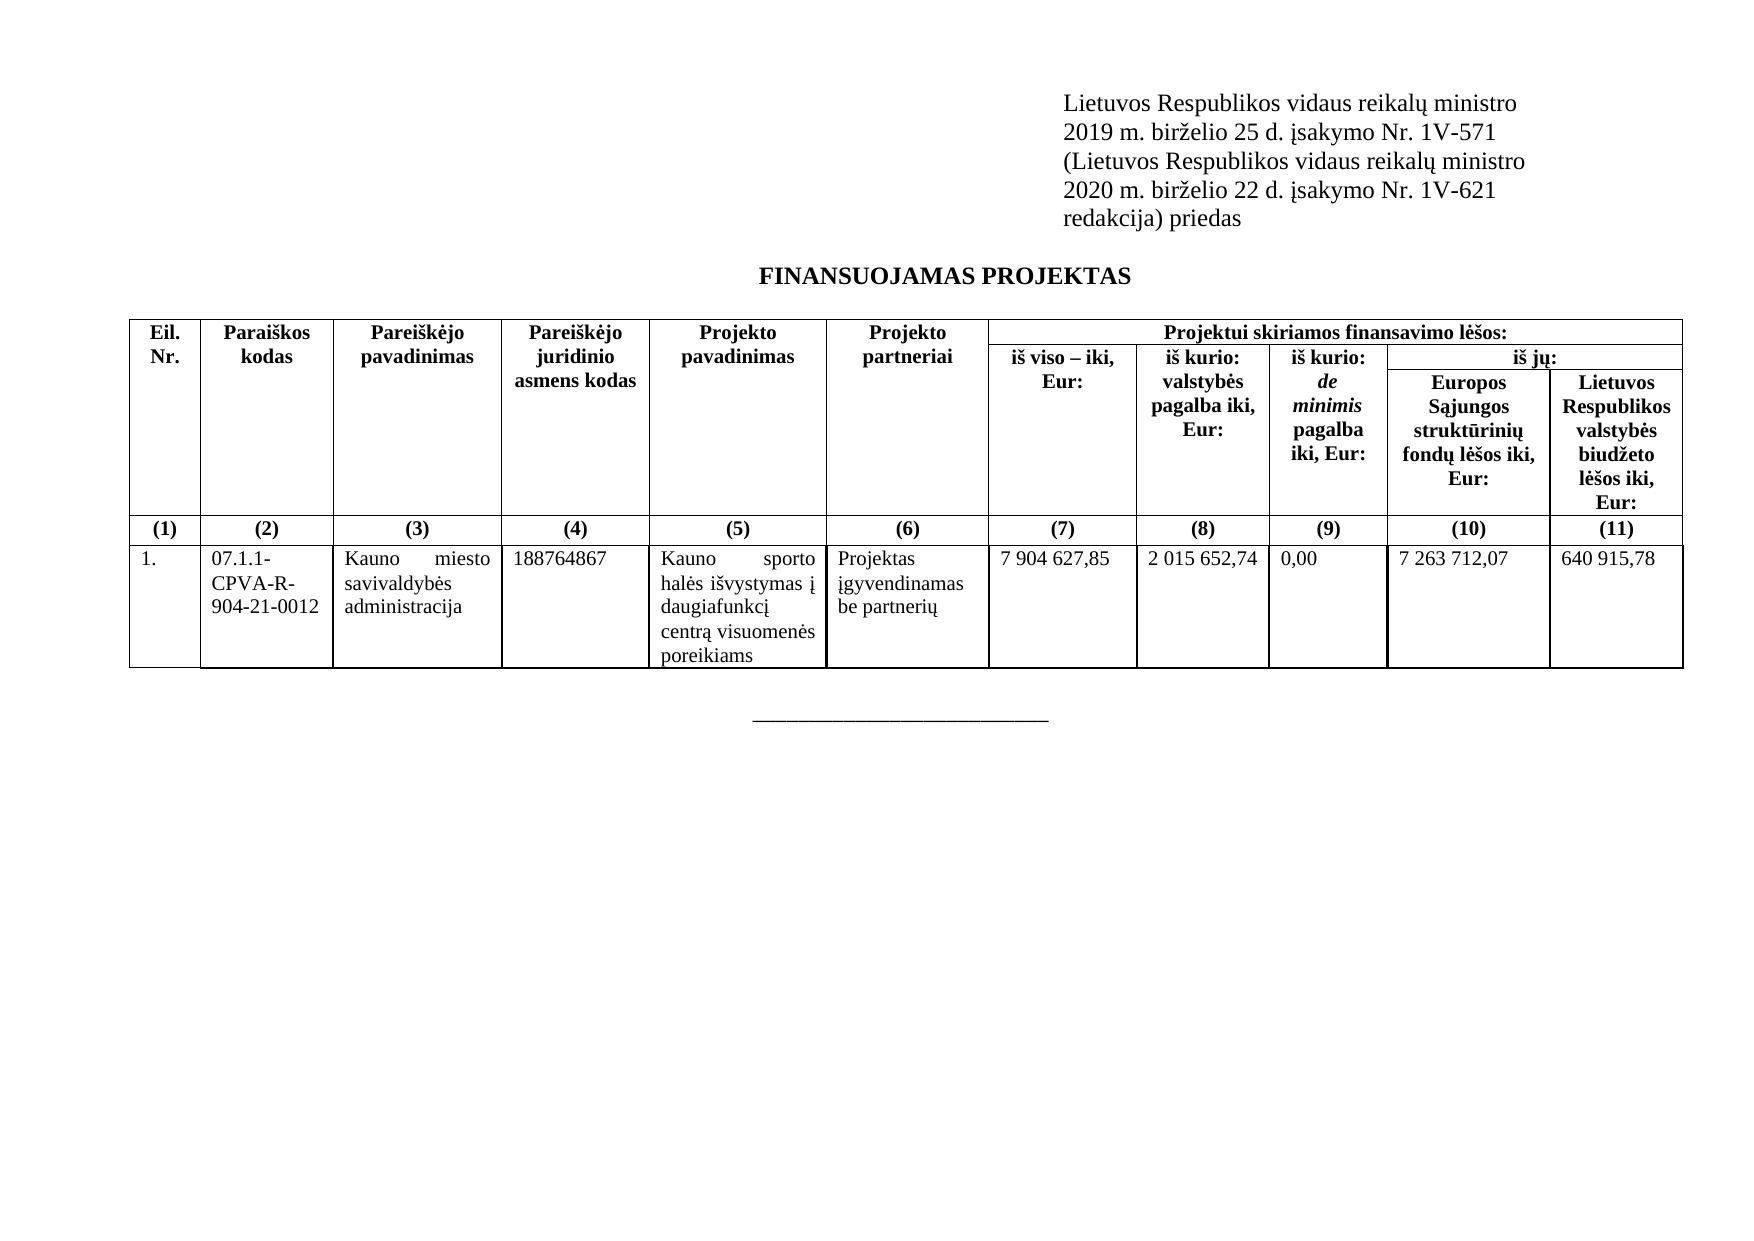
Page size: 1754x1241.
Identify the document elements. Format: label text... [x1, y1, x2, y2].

table_cell iš kurio: de minimis pagalba iki, Eur: [1270, 345, 1387, 514]
text 2019 m. birželio 25 d. įsakymo Nr. 1V-571 [1063, 117, 1683, 146]
table_cell Europos Sąjungos struktūrinių fondų lėšos iki, Eur: [1388, 370, 1549, 514]
table_cell (1) [130, 516, 200, 545]
table_cell iš kurio: valstybės pagalba iki, Eur: [1137, 345, 1269, 514]
table_cell (2) [201, 516, 333, 545]
table_cell (7) [989, 516, 1136, 545]
table_cell (9) [1270, 516, 1387, 545]
table_cell (11) [1551, 516, 1682, 545]
table_cell (3) [334, 516, 501, 545]
table_cell Projektas įgyvendinamas be partnerių [828, 546, 988, 667]
table_header Pareiškėjo juridinio asmens kodas [502, 320, 649, 514]
table_cell iš jų: [1388, 345, 1682, 369]
table_cell (6) [827, 516, 988, 545]
table_cell 0,00 [1270, 546, 1386, 667]
text redakcija) priedas [1063, 203, 1683, 232]
table_header Paraiškos kodas [201, 320, 333, 514]
text Lietuvos Respublikos vidaus reikalų ministro [1063, 88, 1683, 117]
table_cell iš viso – iki, Eur: [989, 345, 1136, 514]
table_cell (10) [1388, 516, 1549, 545]
table_cell (4) [502, 516, 649, 545]
text (Lietuvos Respublikos vidaus reikalų ministro [1063, 146, 1683, 175]
table_cell 640 915,78 [1551, 546, 1682, 667]
text __________________________ [118, 697, 1683, 726]
table_header Projekto partneriai [827, 320, 988, 514]
text FINANSUOJAMAS PROJEKTAS [118, 261, 1683, 290]
table_header Pareiškėjo pavadinimas [334, 320, 501, 514]
table_cell 2 015 652,74 [1138, 546, 1268, 667]
table_cell 188764867 [503, 546, 648, 667]
table_cell Kauno sporto halės išvystymas į daugiafunkcį centrą visuomenės poreikiams [650, 546, 825, 667]
table_header Projektui skiriamos finansavimo lėšos: [989, 320, 1682, 344]
table_cell 7 904 627,85 [990, 546, 1136, 667]
table_header Eil. Nr. [130, 320, 200, 514]
table_cell Lietuvos Respublikos valstybės biudžeto lėšos iki, Eur: [1551, 370, 1682, 514]
table_header Projekto pavadinimas [650, 320, 826, 514]
table_cell 7 263 712,07 [1389, 546, 1549, 667]
table_cell 1. [130, 546, 200, 667]
table_cell 07.1.1-CPVA-R-904-21-0012 [201, 546, 332, 667]
table_cell (5) [650, 516, 826, 545]
text 2020 m. birželio 22 d. įsakymo Nr. 1V-621 [1063, 175, 1683, 203]
table_cell Kauno miesto savivaldybės administracija [334, 546, 501, 667]
table_cell (8) [1137, 516, 1269, 545]
